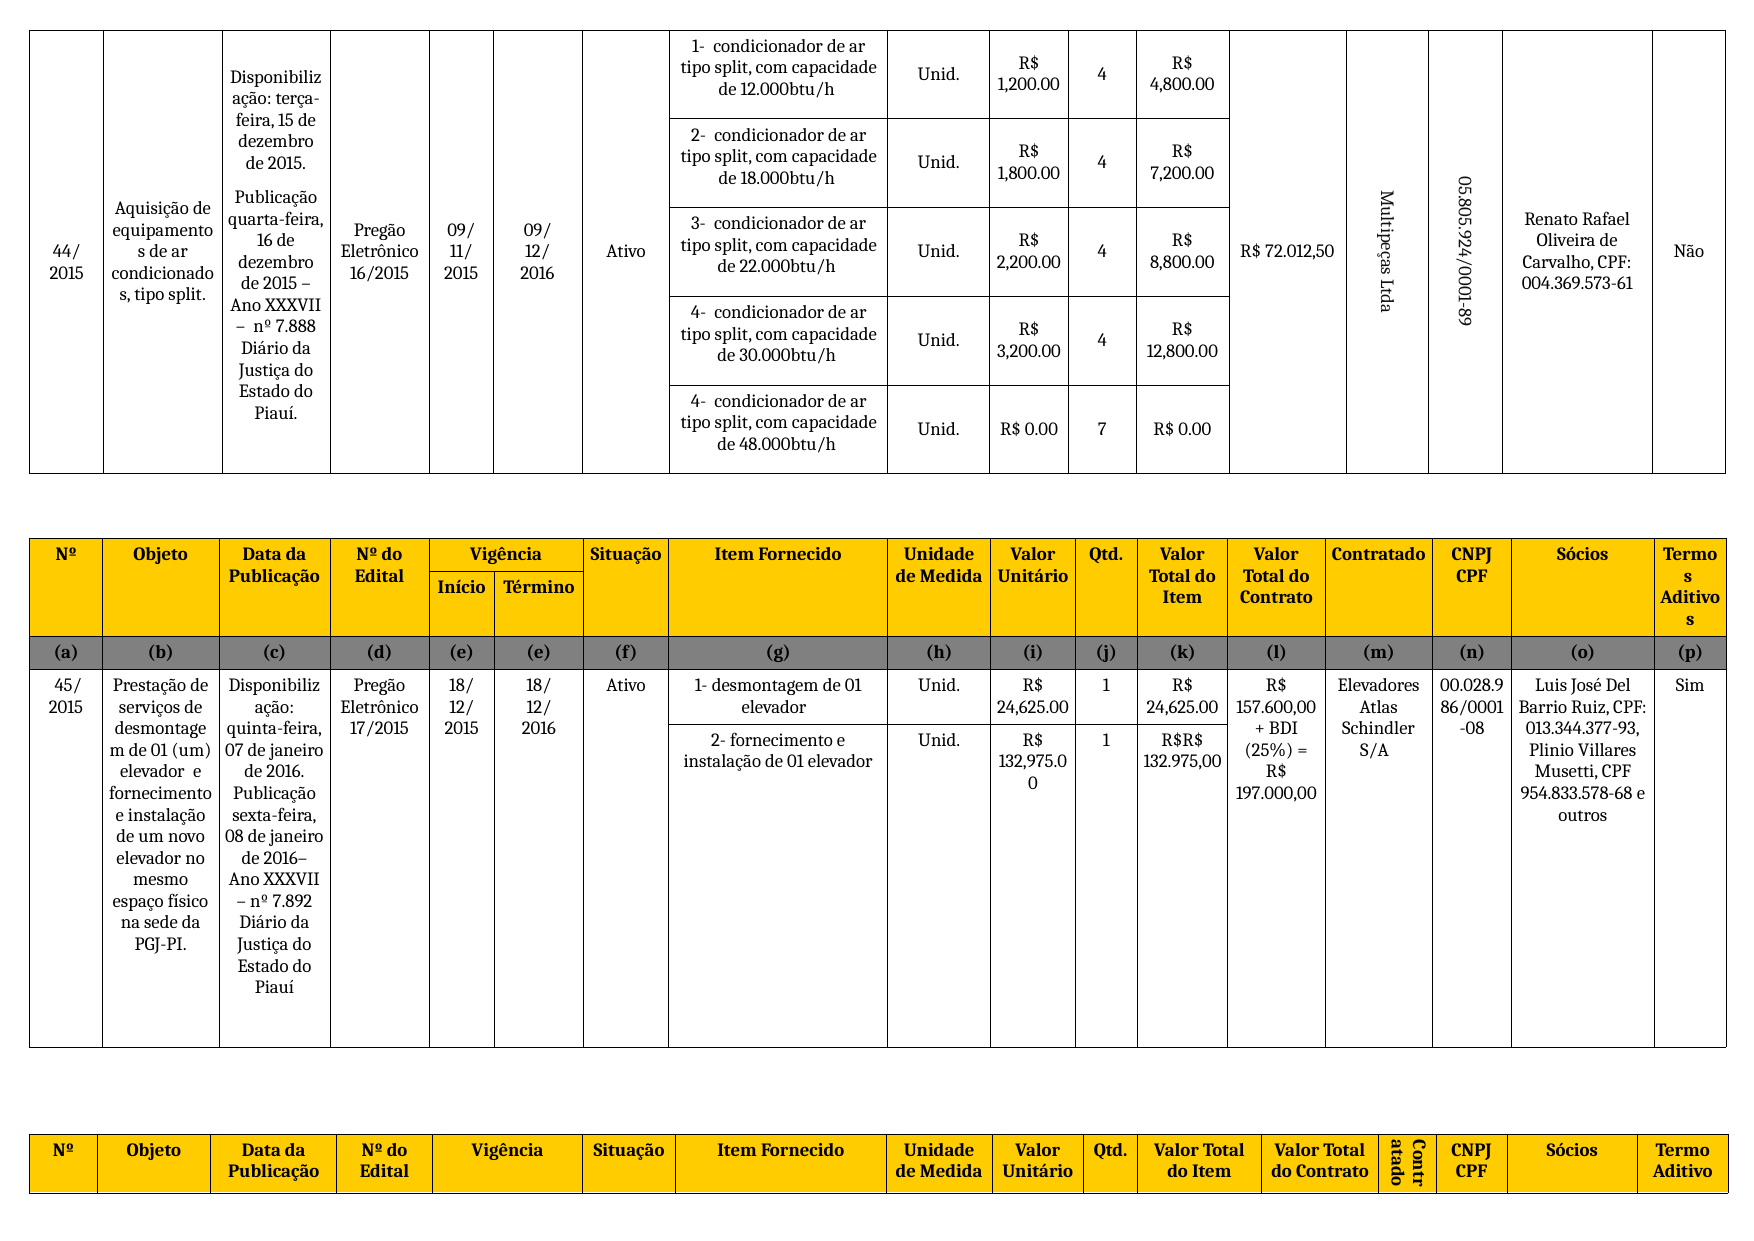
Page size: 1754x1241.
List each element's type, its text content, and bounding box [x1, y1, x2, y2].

table_cell 2- condicionador de ar tipo split, com capacidade de 18.000btu/h [670, 119, 887, 207]
table_cell 1- condicionador de ar tipo split, com capacidade de 12.000btu/h [670, 31, 887, 118]
table_cell 44/ 2015 [30, 31, 103, 473]
table_header Valor Total do Contrato [1262, 1135, 1378, 1192]
table_cell (a) [30, 637, 102, 669]
table_header Unidade de Medida [888, 539, 990, 636]
table_cell Não [1653, 31, 1725, 473]
table_cell Pregão Eletrônico 17/2015 [331, 670, 429, 1047]
table_cell Unid. [888, 725, 990, 1047]
table_cell Sim [1655, 670, 1726, 1047]
table_cell R$ 0,00 [1137, 386, 1229, 473]
table_cell Prestação de serviços de desmontagem de 01 (um) elevador e fornecimento e instalação de um novo elevador no mesmo espaço físico na sede da PGJ-PI. [103, 670, 219, 1047]
table_cell Unid. [888, 297, 989, 384]
table_header Item Fornecido [669, 539, 887, 636]
table_cell 09/ 12/ 2016 [494, 31, 582, 473]
table_cell R$ 72.012,50 [1230, 31, 1346, 473]
table_cell (e) [495, 637, 583, 669]
table_cell Unid. [888, 119, 989, 207]
table_cell (l) [1228, 637, 1325, 669]
table_cell R$ 132.975,00 [991, 725, 1075, 1047]
table_cell Luis José Del Barrio Ruiz, CPF: 013.344.377-93, Plinio Villares Musetti, CPF 954.833.578-68 e outros [1512, 670, 1654, 1047]
table_cell Disponibilização: quinta-feira, 07 de janeiro de 2016. Publicação sexta-feira, 08 de janeiro de 2016– Ano XXXVII – nº 7.892 Diário da Justiça do Estado do Piauí [220, 670, 330, 1047]
table_cell R$ 4.800,00 [1137, 31, 1229, 118]
table_cell 18/ 12/ 2015 [430, 670, 494, 1047]
table_cell R$ 7.200,00 [1137, 119, 1229, 207]
table_cell Término [495, 572, 583, 636]
table_cell 00.028.986/0001-08 [1433, 670, 1511, 1047]
table_cell 4 [1069, 31, 1136, 118]
table_cell (g) [669, 637, 887, 669]
table_header Vigência [430, 539, 583, 571]
table_cell (o) [1512, 637, 1654, 669]
table_cell R$ 1.800,00 [990, 119, 1068, 207]
table_header CNPJ CPF [1433, 539, 1511, 636]
table_header Valor Unitário [993, 1135, 1083, 1192]
table_header Qtd. [1084, 1135, 1137, 1192]
table_cell (e) [430, 637, 494, 669]
table_header Nº [30, 539, 102, 636]
table_header Contratado [1379, 1135, 1436, 1192]
table_cell 45/ 2015 [30, 670, 102, 1047]
table_cell R$ 3.200,00 [990, 297, 1068, 384]
table_cell (h) [888, 637, 990, 669]
table_cell 4 [1069, 297, 1136, 384]
table_cell (j) [1076, 637, 1137, 669]
table_header Termo Aditivo [1638, 1135, 1728, 1192]
table_cell Ativo [583, 31, 669, 473]
table_cell Unid. [888, 31, 989, 118]
table_header Sócios [1508, 1135, 1637, 1192]
table_cell Multipeças Ltda [1347, 31, 1428, 473]
table_cell 1- desmontagem de 01 elevador [669, 670, 887, 724]
table_header Data da Publicação [220, 539, 330, 636]
table_cell R$ 0,00 [990, 386, 1068, 473]
table_header Valor Total do Item [1138, 1135, 1261, 1192]
table_header Nº do Edital [337, 1135, 432, 1192]
table_header Objeto [98, 1135, 210, 1192]
table_header Nº do Edital [331, 539, 429, 636]
table_cell R$ 12.800,00 [1137, 297, 1229, 384]
table_cell R$ 1.200,00 [990, 31, 1068, 118]
table_cell R$ 8.800,00 [1137, 208, 1229, 296]
table_cell R$ 24.625,00 [1138, 670, 1227, 724]
table_cell 05.805.924/0001-89 [1429, 31, 1502, 473]
table_header Qtd. [1076, 539, 1137, 636]
table_header Contratado [1326, 539, 1432, 636]
table_cell R$R$ 132.975,00 [1138, 725, 1227, 1047]
table_cell 18/ 12/ 2016 [495, 670, 583, 1047]
table_cell Renato Rafael Oliveira de Carvalho, CPF: 004.369.573-61 [1503, 31, 1652, 473]
table_cell Início [430, 572, 494, 636]
table_header Nº [30, 1135, 97, 1192]
table_header Objeto [103, 539, 219, 636]
table_cell Unid. [888, 208, 989, 296]
table_cell 4- condicionador de ar tipo split, com capacidade de 48.000btu/h [670, 386, 887, 473]
table_cell R$ 24.625,00 [991, 670, 1075, 724]
table_cell (i) [991, 637, 1075, 669]
table_header Vigência [433, 1135, 582, 1192]
table_cell 1 [1076, 725, 1137, 1047]
table_header CNPJ CPF [1437, 1135, 1507, 1192]
table_cell 4 [1069, 208, 1136, 296]
table_cell (p) [1655, 637, 1726, 669]
table_cell (f) [584, 637, 668, 669]
table_cell (c) [220, 637, 330, 669]
table_cell (b) [103, 637, 219, 669]
table_header Valor Total do Contrato [1228, 539, 1325, 636]
table_cell 09/ 11/ 2015 [430, 31, 493, 473]
table_cell 4- condicionador de ar tipo split, com capacidade de 30.000btu/h [670, 297, 887, 384]
table_cell Unid. [888, 386, 989, 473]
table_cell R$ 157.600,00 + BDI (25%) = R$ 197.000,00 [1228, 670, 1325, 1047]
table_header Valor Unitário [991, 539, 1075, 636]
table_header Situação [583, 1135, 675, 1192]
table_header Item Fornecido [676, 1135, 886, 1192]
table_cell 2- fornecimento e instalação de 01 elevador [669, 725, 887, 1047]
table_cell (d) [331, 637, 429, 669]
table_header Valor Total do Item [1138, 539, 1227, 636]
table_cell 1 [1076, 670, 1137, 724]
table_header Data da Publicação [211, 1135, 336, 1192]
table_cell 4 [1069, 119, 1136, 207]
table_header Situação [584, 539, 668, 636]
table_cell (n) [1433, 637, 1511, 669]
table_header Unidade de Medida [887, 1135, 992, 1192]
table_header Sócios [1512, 539, 1654, 636]
table_cell Elevadores Atlas Schindler S/A [1326, 670, 1432, 1047]
table_header Termos Aditivos [1655, 539, 1726, 636]
table_cell 7 [1069, 386, 1136, 473]
table_cell Pregão Eletrônico 16/2015 [331, 31, 429, 473]
table_cell Disponibilização: terça-feira, 15 de dezembro de 2015. Publicação quarta-feira, 16 de dezembro de 2015 – Ano XXXVII – nº 7.888 Diário da Justiça do Estado do Piauí. [223, 31, 330, 473]
table_cell 3- condicionador de ar tipo split, com capacidade de 22.000btu/h [670, 208, 887, 296]
table_cell (m) [1326, 637, 1432, 669]
table_cell R$ 2.200,00 [990, 208, 1068, 296]
table_cell Aquisição de equipamentos de ar condicionados, tipo split. [104, 31, 222, 473]
table_cell Ativo [584, 670, 668, 1047]
table_cell Unid. [888, 670, 990, 724]
table_cell (k) [1138, 637, 1227, 669]
